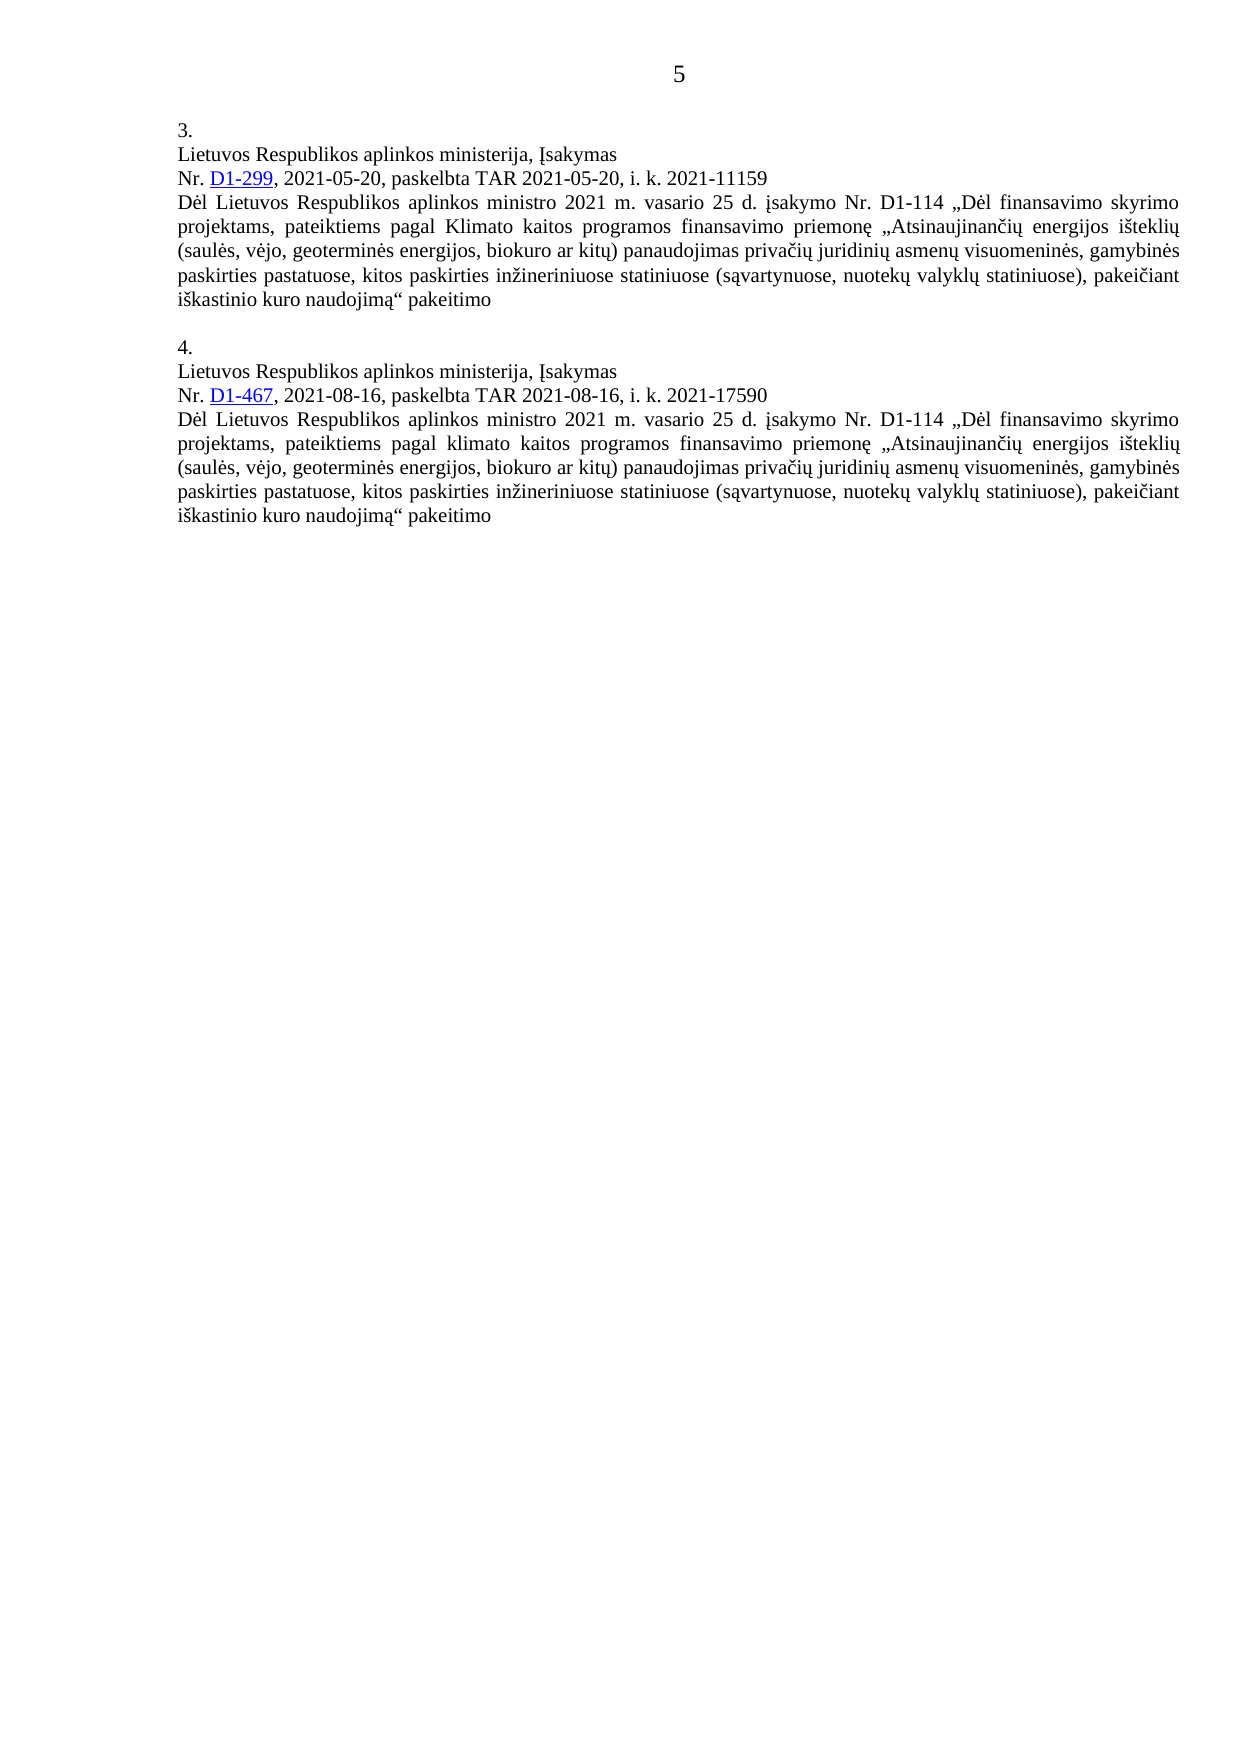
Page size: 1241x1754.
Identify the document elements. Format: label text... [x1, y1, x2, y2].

text Nr. D1-299, 2021-05-20, paskelbta TAR 2021-05-20, i. k. 2021-11159 [177, 166, 1181, 190]
text Lietuvos Respublikos aplinkos ministerija, Įsakymas [177, 359, 1181, 383]
text Lietuvos Respublikos aplinkos ministerija, Įsakymas [177, 142, 1181, 166]
text Dėl Lietuvos Respublikos aplinkos ministro 2021 m. vasario 25 d. įsakymo Nr. D1-114 „Dėl finansavimo skyrimo projektams, pateiktiems pagal klimato kaitos programos finansavimo priemonę „Atsinaujinančių energijos išteklių (saulės, vėjo, geoterminės energijos, biokuro ar kitų) panaudojimas privačių juridinių asmenų visuomeninės, gamybinės paskirties pastatuose, kitos paskirties inžineriniuose statiniuose (sąvartynuose, nuotekų valyklų statiniuose), pakeičiant iškastinio kuro naudojimą“ pakeitimo [177, 407, 1181, 527]
text 3. [177, 118, 1181, 142]
text Nr. D1-467, 2021-08-16, paskelbta TAR 2021-08-16, i. k. 2021-17590 [177, 383, 1181, 407]
text 4. [177, 335, 1181, 359]
text Dėl Lietuvos Respublikos aplinkos ministro 2021 m. vasario 25 d. įsakymo Nr. D1-114 „Dėl finansavimo skyrimo projektams, pateiktiems pagal Klimato kaitos programos finansavimo priemonę „Atsinaujinančių energijos išteklių (saulės, vėjo, geoterminės energijos, biokuro ar kitų) panaudojimas privačių juridinių asmenų visuomeninės, gamybinės paskirties pastatuose, kitos paskirties inžineriniuose statiniuose (sąvartynuose, nuotekų valyklų statiniuose), pakeičiant iškastinio kuro naudojimą“ pakeitimo [177, 190, 1181, 311]
